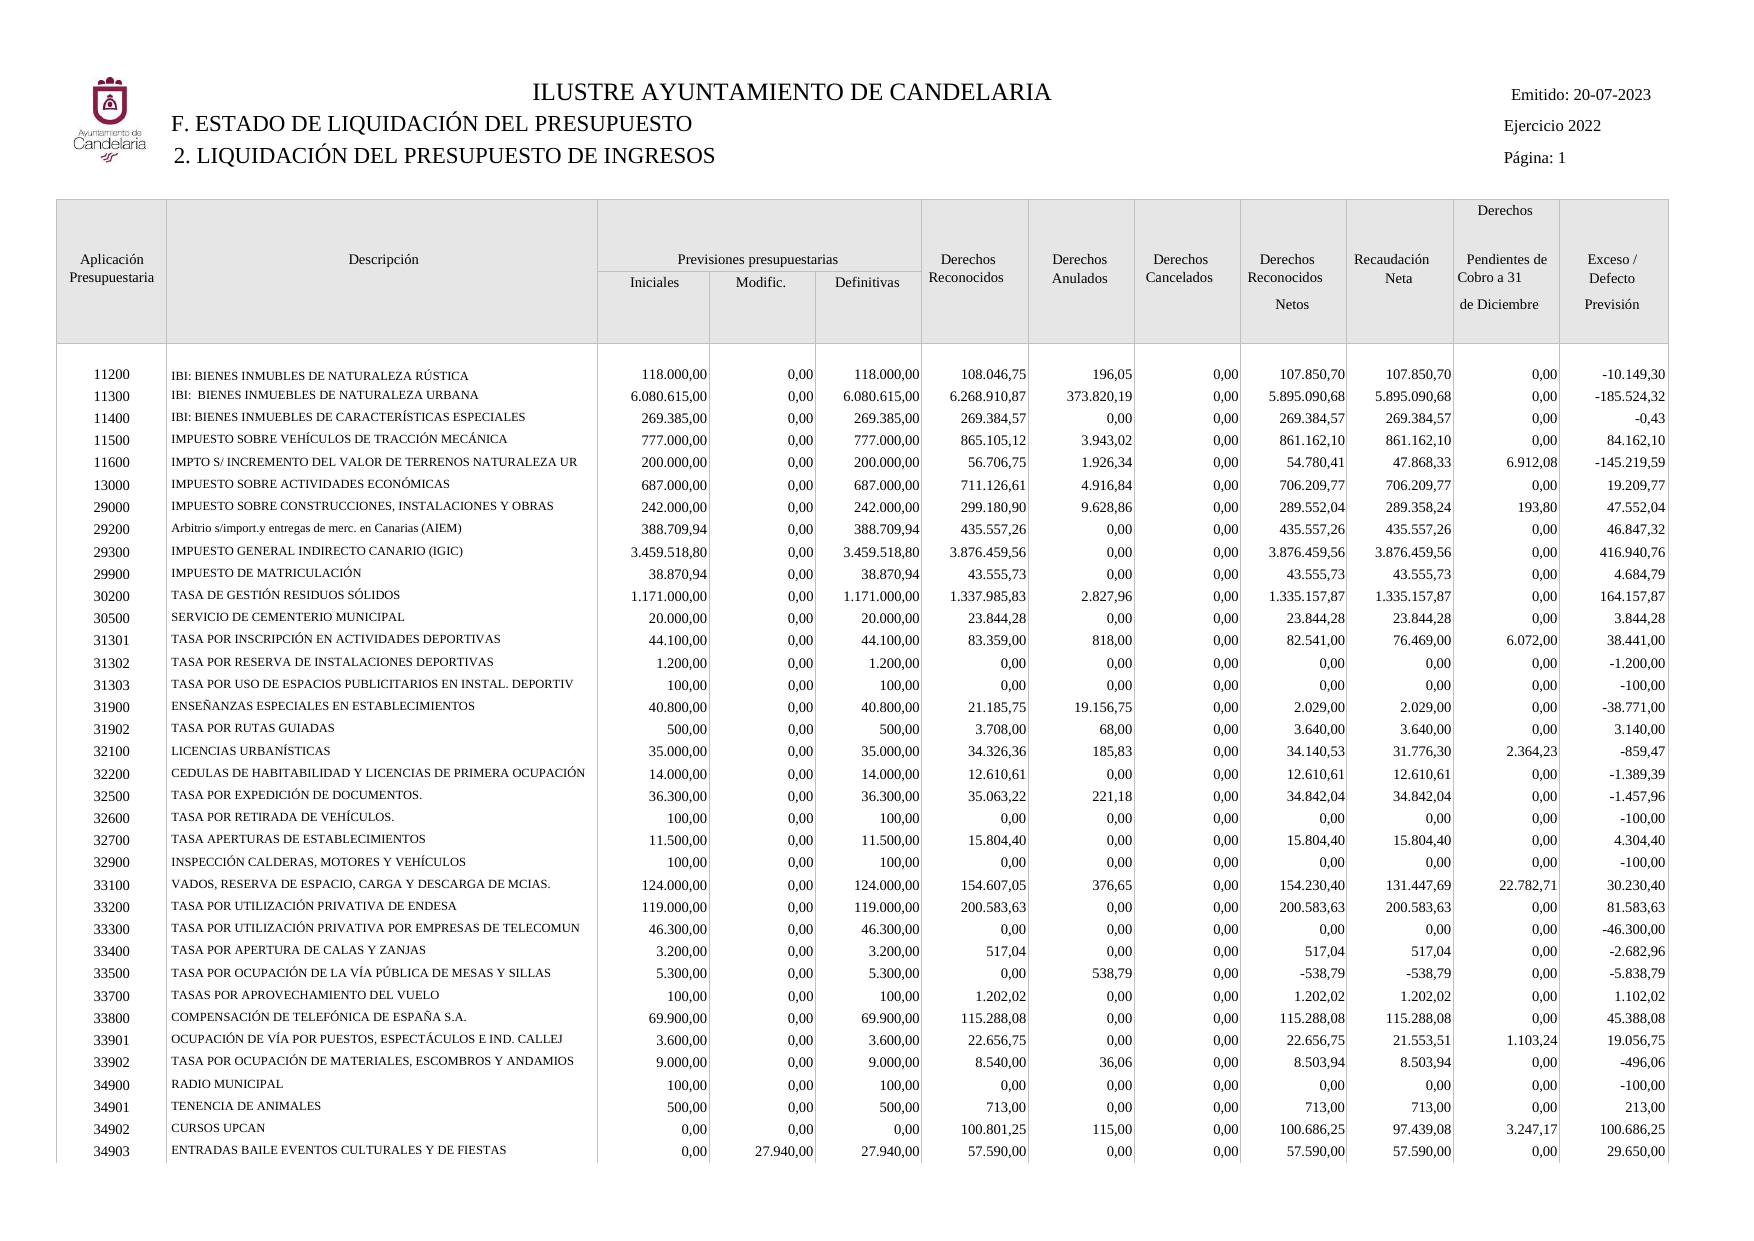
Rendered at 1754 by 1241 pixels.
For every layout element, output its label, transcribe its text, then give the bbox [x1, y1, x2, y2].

table_cell 289.358,24 [1347, 497, 1453, 519]
table_cell 0,00 [1241, 853, 1346, 875]
table_cell 6.072,00 [1454, 630, 1559, 653]
table_cell 0,00 [1454, 1008, 1559, 1030]
table_cell 0,00 [1135, 697, 1240, 719]
table_cell 299.180,90 [922, 497, 1028, 519]
table_cell 269.385,00 [598, 408, 709, 430]
table_cell 242.000,00 [816, 497, 921, 519]
table_cell 500,00 [816, 719, 921, 741]
table_cell 0,00 [710, 897, 815, 919]
table_cell 83.359,00 [922, 630, 1028, 653]
table_cell 31.776,30 [1347, 741, 1453, 764]
table_cell 11600 [57, 453, 166, 475]
table_cell 5.300,00 [598, 964, 709, 986]
table_cell 0,00 [1454, 564, 1559, 586]
table_cell 0,00 [1241, 653, 1346, 675]
table_cell 34902 [57, 1119, 166, 1141]
table_cell -145.219,59 [1560, 453, 1668, 475]
table_cell 3.876.459,56 [1347, 542, 1453, 564]
table_cell 0,00 [1454, 719, 1559, 741]
table_cell 861.162,10 [1347, 430, 1453, 452]
table_cell 100,00 [816, 986, 921, 1008]
table_cell 33700 [57, 986, 166, 1008]
table_cell 0,00 [1454, 941, 1559, 963]
table_cell 30200 [57, 586, 166, 608]
table_cell 0,00 [598, 1141, 709, 1163]
table_cell 22.656,75 [922, 1030, 1028, 1052]
table_cell 865.105,12 [922, 430, 1028, 452]
table_cell 269.384,57 [922, 408, 1028, 430]
table_cell 11300 [57, 386, 166, 408]
table_cell 3.640,00 [1241, 719, 1346, 741]
table_cell 0,00 [1135, 542, 1240, 564]
table_cell 0,00 [710, 564, 815, 586]
table_cell 34.326,36 [922, 741, 1028, 764]
table_cell 0,00 [1454, 586, 1559, 608]
table_cell 0,00 [1347, 853, 1453, 875]
table_cell 1.102,02 [1560, 986, 1668, 1008]
table_cell 29200 [57, 519, 166, 542]
table_cell 0,00 [1135, 564, 1240, 586]
table_cell RADIO MUNICIPAL [167, 1075, 597, 1097]
table_cell 13000 [57, 475, 166, 497]
table_cell 0,00 [1029, 675, 1134, 697]
table_cell 0,00 [710, 1008, 815, 1030]
table_cell 107.850,70 [1241, 344, 1346, 386]
table_cell 57.590,00 [1347, 1141, 1453, 1163]
table_cell 0,00 [710, 1075, 815, 1097]
table_cell 34900 [57, 1075, 166, 1097]
table_cell 0,00 [1029, 653, 1134, 675]
table_cell 46.847,32 [1560, 519, 1668, 542]
table_cell Arbitrio s/import.y entregas de merc. en Canarias (AIEM) [167, 519, 597, 542]
table_cell 115.288,08 [1347, 1008, 1453, 1030]
table_cell ENSEÑANZAS ESPECIALES EN ESTABLECIMIENTOS [167, 697, 597, 719]
table_cell 11400 [57, 408, 166, 430]
table_cell 124.000,00 [816, 875, 921, 897]
table_cell TASAS POR APROVECHAMIENTO DEL VUELO [167, 986, 597, 1008]
table_cell 36.300,00 [598, 786, 709, 808]
table_cell IMPUESTO SOBRE ACTIVIDADES ECONÓMICAS [167, 475, 597, 497]
table_cell 34903 [57, 1141, 166, 1163]
table_cell 0,00 [1135, 630, 1240, 653]
table_cell 2.364,23 [1454, 741, 1559, 764]
table_cell 1.202,02 [1241, 986, 1346, 1008]
table_cell 0,00 [1135, 941, 1240, 963]
table_cell 69.900,00 [598, 1008, 709, 1030]
table_cell 0,00 [922, 675, 1028, 697]
table_cell 200.583,63 [1241, 897, 1346, 919]
table_cell 0,00 [1135, 408, 1240, 430]
table_cell 0,00 [710, 719, 815, 741]
table_cell 200.583,63 [1347, 897, 1453, 919]
table_cell 777.000,00 [816, 430, 921, 452]
table_cell 23.844,28 [1347, 608, 1453, 630]
table_cell Pendientes de Cobro a 31 [1454, 249, 1559, 294]
table_cell 0,00 [1454, 608, 1559, 630]
table_cell 119.000,00 [816, 897, 921, 919]
table_cell 5.895.090,68 [1241, 386, 1346, 408]
table_cell IMPTO S/ INCREMENTO DEL VALOR DE TERRENOS NATURALEZA UR [167, 453, 597, 475]
table_cell 35.000,00 [816, 741, 921, 764]
table_header [922, 200, 1028, 249]
table_cell 21.185,75 [922, 697, 1028, 719]
table_cell COMPENSACIÓN DE TELEFÓNICA DE ESPAÑA S.A. [167, 1008, 597, 1030]
table_cell -2.682,96 [1560, 941, 1668, 963]
table_cell TASA POR USO DE ESPACIOS PUBLICITARIOS EN INSTAL. DEPORTIV [167, 675, 597, 697]
table_cell 4.916,84 [1029, 475, 1134, 497]
table_cell 38.870,94 [816, 564, 921, 586]
table_cell 34901 [57, 1097, 166, 1119]
table_cell INSPECCIÓN CALDERAS, MOTORES Y VEHÍCULOS [167, 853, 597, 875]
table_cell 0,00 [922, 964, 1028, 986]
table_cell 29300 [57, 542, 166, 564]
table_cell de Diciembre [1454, 294, 1559, 343]
table_cell 0,00 [1029, 408, 1134, 430]
table_cell 713,00 [1347, 1097, 1453, 1119]
table_cell Derechos Cancelados [1135, 249, 1240, 294]
table_cell [816, 294, 921, 343]
table_cell 0,00 [1135, 919, 1240, 941]
table_cell 46.300,00 [816, 919, 921, 941]
table_cell 0,00 [1454, 830, 1559, 852]
table_cell 2.827,96 [1029, 586, 1134, 608]
table_cell 1.926,34 [1029, 453, 1134, 475]
table_cell 0,00 [922, 853, 1028, 875]
table_cell 84.162,10 [1560, 430, 1668, 452]
table_cell 19.156,75 [1029, 697, 1134, 719]
table_cell 0,00 [710, 786, 815, 808]
table_cell 33500 [57, 964, 166, 986]
table_cell 0,00 [1135, 786, 1240, 808]
table_cell 0,00 [710, 1052, 815, 1074]
table_cell 29000 [57, 497, 166, 519]
table_cell 36,06 [1029, 1052, 1134, 1074]
table_cell 376,65 [1029, 875, 1134, 897]
table_cell 100,00 [598, 853, 709, 875]
table_cell 0,00 [710, 1097, 815, 1119]
table_cell 12.610,61 [1241, 764, 1346, 786]
table_cell 706.209,77 [1347, 475, 1453, 497]
table_cell 8.503,94 [1347, 1052, 1453, 1074]
table_cell 0,00 [1135, 1030, 1240, 1052]
table_cell 1.200,00 [598, 653, 709, 675]
table_cell 0,00 [1347, 808, 1453, 830]
table_cell Exceso / Defecto [1560, 249, 1668, 294]
table_cell 82.541,00 [1241, 630, 1346, 653]
table_cell TASA POR OCUPACIÓN DE LA VÍA PÚBLICA DE MESAS Y SILLAS [167, 964, 597, 986]
table_cell 861.162,10 [1241, 430, 1346, 452]
table_cell 27.940,00 [710, 1141, 815, 1163]
table_cell 0,00 [1454, 675, 1559, 697]
table_cell 269.385,00 [816, 408, 921, 430]
table_cell Previsiones presupuestarias [598, 249, 921, 271]
table_cell 31902 [57, 719, 166, 741]
table_cell 164.157,87 [1560, 586, 1668, 608]
table_cell [598, 294, 709, 343]
table_cell 124.000,00 [598, 875, 709, 897]
table_cell 46.300,00 [598, 919, 709, 941]
table_cell 0,00 [1241, 675, 1346, 697]
table_cell 0,00 [1454, 808, 1559, 830]
table_cell 416.940,76 [1560, 542, 1668, 564]
table_cell Modific. [710, 272, 815, 294]
table_cell 500,00 [598, 1097, 709, 1119]
table_cell 0,00 [1029, 853, 1134, 875]
table_cell 11200 [57, 344, 166, 386]
table_cell 0,00 [710, 697, 815, 719]
table_cell 3.876.459,56 [922, 542, 1028, 564]
table_cell Aplicación Presupuestaria [57, 249, 166, 294]
table_cell TASA POR UTILIZACIÓN PRIVATIVA POR EMPRESAS DE TELECOMUN [167, 919, 597, 941]
table_cell 22.656,75 [1241, 1030, 1346, 1052]
table_cell 289.552,04 [1241, 497, 1346, 519]
table_cell 1.335.157,87 [1347, 586, 1453, 608]
table_cell 0,00 [1135, 1008, 1240, 1030]
table_cell 0,00 [710, 853, 815, 875]
table_cell 0,00 [710, 653, 815, 675]
table_cell -1.457,96 [1560, 786, 1668, 808]
table_cell 0,00 [1135, 344, 1240, 386]
table_cell 14.000,00 [816, 764, 921, 786]
table_cell 54.780,41 [1241, 453, 1346, 475]
table_cell 3.140,00 [1560, 719, 1668, 741]
table_cell 100,00 [598, 675, 709, 697]
table_cell TASA POR UTILIZACIÓN PRIVATIVA DE ENDESA [167, 897, 597, 919]
table_cell 154.607,05 [922, 875, 1028, 897]
table_cell 0,00 [710, 519, 815, 542]
table_cell 213,00 [1560, 1097, 1668, 1119]
table_cell 4.684,79 [1560, 564, 1668, 586]
table_cell 29.650,00 [1560, 1141, 1668, 1163]
table_cell 818,00 [1029, 630, 1134, 653]
table_cell CURSOS UPCAN [167, 1119, 597, 1141]
table_cell 100.686,25 [1560, 1119, 1668, 1141]
table_cell 21.553,51 [1347, 1030, 1453, 1052]
table_cell 0,00 [710, 1119, 815, 1141]
table_cell 0,00 [710, 430, 815, 452]
table_cell 0,00 [922, 919, 1028, 941]
table_cell 0,00 [1241, 919, 1346, 941]
table_cell 27.940,00 [816, 1141, 921, 1163]
table_cell 0,00 [1135, 808, 1240, 830]
table_cell 8.540,00 [922, 1052, 1028, 1074]
table_cell 3.600,00 [598, 1030, 709, 1052]
table_cell 9.628,86 [1029, 497, 1134, 519]
table_cell TASA POR RESERVA DE INSTALACIONES DEPORTIVAS [167, 653, 597, 675]
table_cell 118.000,00 [816, 344, 921, 386]
table_cell 1.337.985,83 [922, 586, 1028, 608]
table_cell 23.844,28 [922, 608, 1028, 630]
table_cell 0,00 [1347, 1075, 1453, 1097]
table_cell 0,00 [1135, 986, 1240, 1008]
table_cell 0,00 [1135, 608, 1240, 630]
table_cell 0,00 [1135, 675, 1240, 697]
table_cell 100,00 [598, 986, 709, 1008]
table_cell 0,00 [710, 497, 815, 519]
table_cell 0,00 [1029, 1097, 1134, 1119]
table_cell 0,00 [1454, 786, 1559, 808]
table_cell 5.895.090,68 [1347, 386, 1453, 408]
table_cell 0,00 [1241, 808, 1346, 830]
table_cell 0,00 [922, 653, 1028, 675]
table_cell -538,79 [1241, 964, 1346, 986]
table_cell 33400 [57, 941, 166, 963]
table_cell 0,00 [710, 675, 815, 697]
table_cell -496,06 [1560, 1052, 1668, 1074]
table_cell TASA POR EXPEDICIÓN DE DOCUMENTOS. [167, 786, 597, 808]
table_cell -5.838,79 [1560, 964, 1668, 986]
table_cell 57.590,00 [922, 1141, 1028, 1163]
table_cell TASA POR INSCRIPCIÓN EN ACTIVIDADES DEPORTIVAS [167, 630, 597, 653]
table_cell 6.912,08 [1454, 453, 1559, 475]
table_cell 43.555,73 [1347, 564, 1453, 586]
table_cell 0,00 [1029, 608, 1134, 630]
table_cell 33901 [57, 1030, 166, 1052]
table_cell 31301 [57, 630, 166, 653]
table_cell 500,00 [816, 1097, 921, 1119]
table_cell Previsión [1560, 294, 1668, 343]
table_cell 0,00 [1029, 564, 1134, 586]
table_cell 35.063,22 [922, 786, 1028, 808]
table_cell 435.557,26 [922, 519, 1028, 542]
table_cell 0,00 [710, 808, 815, 830]
table_cell 0,00 [1454, 897, 1559, 919]
table_cell 15.804,40 [1241, 830, 1346, 852]
table_cell TASA DE GESTIÓN RESIDUOS SÓLIDOS [167, 586, 597, 608]
table_cell TASA APERTURAS DE ESTABLECIMIENTOS [167, 830, 597, 852]
table_cell 0,00 [1029, 941, 1134, 963]
table_cell 35.000,00 [598, 741, 709, 764]
table_cell 3.600,00 [816, 1030, 921, 1052]
table_cell 0,00 [1029, 1008, 1134, 1030]
table_header [1241, 200, 1346, 249]
table_cell Derechos Reconocidos [922, 249, 1028, 294]
table_cell 33902 [57, 1052, 166, 1074]
table_cell 0,00 [1135, 1097, 1240, 1119]
table_header [167, 200, 597, 249]
table_cell Definitivas [816, 272, 921, 294]
table_cell 100,00 [816, 808, 921, 830]
table_cell 0,00 [1135, 1119, 1240, 1141]
table_cell 538,79 [1029, 964, 1134, 986]
table_cell 100,00 [598, 1075, 709, 1097]
table_cell 32900 [57, 853, 166, 875]
table_cell 30.230,40 [1560, 875, 1668, 897]
table_cell 0,00 [1029, 986, 1134, 1008]
table_cell 3.640,00 [1347, 719, 1453, 741]
table_cell 0,00 [1029, 1141, 1134, 1163]
table_cell 1.200,00 [816, 653, 921, 675]
table_cell 0,00 [1454, 386, 1559, 408]
table_cell Derechos Reconocidos [1241, 249, 1346, 294]
table_cell 0,00 [1454, 919, 1559, 941]
table_cell 0,00 [1029, 1030, 1134, 1052]
table_cell 0,00 [1135, 875, 1240, 897]
table_cell 29900 [57, 564, 166, 586]
table_cell -100,00 [1560, 675, 1668, 697]
table_cell 0,00 [1029, 764, 1134, 786]
table_cell 0,00 [1135, 453, 1240, 475]
table_cell 0,00 [1135, 519, 1240, 542]
table_cell 100,00 [816, 1075, 921, 1097]
table_cell 20.000,00 [598, 608, 709, 630]
table_cell 19.056,75 [1560, 1030, 1668, 1052]
table_cell 33200 [57, 897, 166, 919]
table_cell 107.850,70 [1347, 344, 1453, 386]
table_cell 0,00 [710, 608, 815, 630]
table_cell 0,00 [710, 741, 815, 764]
table_cell 3.459.518,80 [816, 542, 921, 564]
table_cell 81.583,63 [1560, 897, 1668, 919]
table_cell 97.439,08 [1347, 1119, 1453, 1141]
table_cell 43.555,73 [922, 564, 1028, 586]
table_cell -1.200,00 [1560, 653, 1668, 675]
table_cell -100,00 [1560, 808, 1668, 830]
table_cell 1.335.157,87 [1241, 586, 1346, 608]
table_cell 38.441,00 [1560, 630, 1668, 653]
table_cell 0,00 [1454, 1141, 1559, 1163]
table_cell 0,00 [1135, 830, 1240, 852]
table_cell 2.029,00 [1347, 697, 1453, 719]
table_cell 0,00 [1135, 1075, 1240, 1097]
table_cell 40.800,00 [598, 697, 709, 719]
table_cell IMPUESTO SOBRE CONSTRUCCIONES, INSTALACIONES Y OBRAS [167, 497, 597, 519]
table_cell 0,00 [1135, 719, 1240, 741]
table_cell 0,00 [1241, 1075, 1346, 1097]
table_cell 0,00 [1135, 741, 1240, 764]
table_cell IBI: BIENES INMUEBLES DE NATURALEZA URBANA [167, 386, 597, 408]
table_cell 31302 [57, 653, 166, 675]
table_cell 100,00 [816, 853, 921, 875]
table_cell 3.876.459,56 [1241, 542, 1346, 564]
table_cell 19.209,77 [1560, 475, 1668, 497]
table_cell 1.171.000,00 [816, 586, 921, 608]
table_cell 0,00 [1347, 675, 1453, 697]
table_header [1560, 200, 1668, 249]
table_cell 713,00 [922, 1097, 1028, 1119]
table_cell 5.300,00 [816, 964, 921, 986]
table_cell 0,00 [1347, 653, 1453, 675]
table_cell -100,00 [1560, 1075, 1668, 1097]
table_cell 115.288,08 [922, 1008, 1028, 1030]
table_cell [1347, 294, 1453, 343]
table_cell 3.844,28 [1560, 608, 1668, 630]
table_cell Iniciales [598, 272, 709, 294]
table_cell Descripción [167, 249, 597, 294]
table_cell TASA POR RETIRADA DE VEHÍCULOS. [167, 808, 597, 830]
table_cell 40.800,00 [816, 697, 921, 719]
table_cell 0,00 [1454, 653, 1559, 675]
table_cell [167, 294, 597, 343]
table_cell 38.870,94 [598, 564, 709, 586]
table_cell 1.103,24 [1454, 1030, 1559, 1052]
table_cell 185,83 [1029, 741, 1134, 764]
table_cell 0,00 [710, 344, 815, 386]
table_cell 0,00 [1135, 897, 1240, 919]
table_cell 0,00 [1135, 853, 1240, 875]
table_cell 3.459.518,80 [598, 542, 709, 564]
table_cell 0,00 [710, 475, 815, 497]
table_cell 0,00 [1029, 1075, 1134, 1097]
table_cell -1.389,39 [1560, 764, 1668, 786]
table_cell 0,00 [1135, 430, 1240, 452]
table_cell 32600 [57, 808, 166, 830]
table_cell TENENCIA DE ANIMALES [167, 1097, 597, 1119]
table_cell 47.868,33 [1347, 453, 1453, 475]
table_cell 269.384,57 [1347, 408, 1453, 430]
table_cell 31900 [57, 697, 166, 719]
table_cell CEDULAS DE HABITABILIDAD Y LICENCIAS DE PRIMERA OCUPACIÓN [167, 764, 597, 786]
table_cell Recaudación Neta [1347, 249, 1453, 294]
table_cell OCUPACIÓN DE VÍA POR PUESTOS, ESPECTÁCULOS E IND. CALLEJ [167, 1030, 597, 1052]
table_cell 6.268.910,87 [922, 386, 1028, 408]
table_cell 47.552,04 [1560, 497, 1668, 519]
table_cell SERVICIO DE CEMENTERIO MUNICIPAL [167, 608, 597, 630]
table_cell 196,05 [1029, 344, 1134, 386]
table_cell 0,00 [1454, 853, 1559, 875]
table_cell 0,00 [1454, 475, 1559, 497]
table_cell 8.503,94 [1241, 1052, 1346, 1074]
table_cell 435.557,26 [1347, 519, 1453, 542]
table_cell [1135, 294, 1240, 343]
table_cell 154.230,40 [1241, 875, 1346, 897]
table_cell 435.557,26 [1241, 519, 1346, 542]
table_cell 0,00 [710, 1030, 815, 1052]
table_cell 68,00 [1029, 719, 1134, 741]
table_cell 706.209,77 [1241, 475, 1346, 497]
table_cell 4.304,40 [1560, 830, 1668, 852]
table_cell -100,00 [1560, 853, 1668, 875]
table_cell 31303 [57, 675, 166, 697]
table_cell -10.149,30 [1560, 344, 1668, 386]
table_cell IMPUESTO SOBRE VEHÍCULOS DE TRACCIÓN MECÁNICA [167, 430, 597, 452]
table_cell 388.709,94 [598, 519, 709, 542]
table_cell -538,79 [1347, 964, 1453, 986]
table_cell 193,80 [1454, 497, 1559, 519]
table_cell 0,00 [1135, 586, 1240, 608]
table_cell 0,00 [1454, 430, 1559, 452]
table_header [1347, 200, 1453, 249]
table_cell 3.708,00 [922, 719, 1028, 741]
table_header [1135, 200, 1240, 249]
table_cell 0,00 [1029, 542, 1134, 564]
table_cell TASA POR APERTURA DE CALAS Y ZANJAS [167, 941, 597, 963]
table_cell 0,00 [1454, 1052, 1559, 1074]
table_cell 517,04 [1347, 941, 1453, 963]
table_cell 777.000,00 [598, 430, 709, 452]
table_cell 687.000,00 [598, 475, 709, 497]
table_cell 687.000,00 [816, 475, 921, 497]
table_cell 0,00 [1454, 519, 1559, 542]
table_cell 14.000,00 [598, 764, 709, 786]
table_cell 34.842,04 [1347, 786, 1453, 808]
table_cell [710, 294, 815, 343]
table_cell 45.388,08 [1560, 1008, 1668, 1030]
table_cell 119.000,00 [598, 897, 709, 919]
table_cell 3.200,00 [598, 941, 709, 963]
table_cell 11.500,00 [816, 830, 921, 852]
table_cell 0,00 [1029, 897, 1134, 919]
table_cell 9.000,00 [598, 1052, 709, 1074]
table_cell 0,00 [1135, 653, 1240, 675]
table_cell 0,00 [598, 1119, 709, 1141]
table_cell 0,00 [1029, 519, 1134, 542]
table_cell -859,47 [1560, 741, 1668, 764]
table_cell 0,00 [1454, 1075, 1559, 1097]
table_cell [57, 294, 166, 343]
table_cell 3.200,00 [816, 941, 921, 963]
table_cell LICENCIAS URBANÍSTICAS [167, 741, 597, 764]
table_cell IBI: BIENES INMUEBLES DE CARACTERÍSTICAS ESPECIALES [167, 408, 597, 430]
table_cell 0,00 [710, 586, 815, 608]
table_cell 0,00 [1454, 697, 1559, 719]
table_cell 100.801,25 [922, 1119, 1028, 1141]
table_cell 12.610,61 [1347, 764, 1453, 786]
table_cell TASA POR RUTAS GUIADAS [167, 719, 597, 741]
table_cell 0,00 [710, 386, 815, 408]
table_cell 22.782,71 [1454, 875, 1559, 897]
table_header Derechos [1454, 200, 1559, 249]
table_cell 3.247,17 [1454, 1119, 1559, 1141]
table_cell 3.943,02 [1029, 430, 1134, 452]
table_cell 33800 [57, 1008, 166, 1030]
table_cell 0,00 [1454, 344, 1559, 386]
table_cell 100.686,25 [1241, 1119, 1346, 1141]
table_cell 0,00 [1454, 986, 1559, 1008]
table_cell IBI: BIENES INMUBLES DE NATURALEZA RÚSTICA [167, 344, 597, 386]
table_cell [1029, 294, 1134, 343]
table_cell 0,00 [1135, 964, 1240, 986]
table_cell 517,04 [1241, 941, 1346, 963]
table_cell 100,00 [816, 675, 921, 697]
table_cell 36.300,00 [816, 786, 921, 808]
table_cell 44.100,00 [816, 630, 921, 653]
table_cell 32700 [57, 830, 166, 852]
table_cell 0,00 [1454, 764, 1559, 786]
table_cell 11500 [57, 430, 166, 452]
table_cell 0,00 [710, 542, 815, 564]
table_cell 269.384,57 [1241, 408, 1346, 430]
table_cell 0,00 [1135, 386, 1240, 408]
table_cell 0,00 [710, 986, 815, 1008]
table_cell -185.524,32 [1560, 386, 1668, 408]
table_cell ENTRADAS BAILE EVENTOS CULTURALES Y DE FIESTAS [167, 1141, 597, 1163]
table_cell [922, 294, 1028, 343]
table_cell IMPUESTO DE MATRICULACIÓN [167, 564, 597, 586]
table_cell VADOS, RESERVA DE ESPACIO, CARGA Y DESCARGA DE MCIAS. [167, 875, 597, 897]
table_cell 0,00 [1135, 1052, 1240, 1074]
table_cell 115.288,08 [1241, 1008, 1346, 1030]
table_cell IMPUESTO GENERAL INDIRECTO CANARIO (IGIC) [167, 542, 597, 564]
table_cell 0,00 [1135, 475, 1240, 497]
table_cell 12.610,61 [922, 764, 1028, 786]
table_cell Derechos Anulados [1029, 249, 1134, 294]
table_cell 32500 [57, 786, 166, 808]
table_cell 0,00 [1029, 808, 1134, 830]
table_cell 15.804,40 [922, 830, 1028, 852]
table_cell 32200 [57, 764, 166, 786]
table_cell 0,00 [1454, 542, 1559, 564]
table_cell 1.171.000,00 [598, 586, 709, 608]
table_cell 242.000,00 [598, 497, 709, 519]
table_cell 0,00 [710, 630, 815, 653]
table_cell 1.202,02 [922, 986, 1028, 1008]
table_cell 0,00 [1135, 497, 1240, 519]
table_cell 0,00 [710, 964, 815, 986]
table_cell 0,00 [1029, 919, 1134, 941]
table_cell 108.046,75 [922, 344, 1028, 386]
table_cell 33300 [57, 919, 166, 941]
table_cell 517,04 [922, 941, 1028, 963]
table_cell 34.140,53 [1241, 741, 1346, 764]
table_cell 373.820,19 [1029, 386, 1134, 408]
table_cell 0,00 [710, 764, 815, 786]
table_cell -0,43 [1560, 408, 1668, 430]
table_header [598, 200, 921, 249]
table_cell 713,00 [1241, 1097, 1346, 1119]
table_cell 0,00 [922, 1075, 1028, 1097]
table_cell 20.000,00 [816, 608, 921, 630]
table_cell 1.202,02 [1347, 986, 1453, 1008]
table_cell 118.000,00 [598, 344, 709, 386]
table_cell 131.447,69 [1347, 875, 1453, 897]
table_cell 6.080.615,00 [598, 386, 709, 408]
table_cell 0,00 [710, 830, 815, 852]
table_cell Netos [1241, 294, 1346, 343]
table_cell 0,00 [816, 1119, 921, 1141]
table_cell 0,00 [922, 808, 1028, 830]
table_cell 0,00 [1029, 830, 1134, 852]
table_cell 0,00 [1454, 1097, 1559, 1119]
table_cell 43.555,73 [1241, 564, 1346, 586]
table_cell 69.900,00 [816, 1008, 921, 1030]
table_cell 6.080.615,00 [816, 386, 921, 408]
table_cell 500,00 [598, 719, 709, 741]
table_cell 221,18 [1029, 786, 1134, 808]
table_cell TASA POR OCUPACIÓN DE MATERIALES, ESCOMBROS Y ANDAMIOS [167, 1052, 597, 1074]
table_cell 0,00 [710, 408, 815, 430]
table_cell 0,00 [1135, 764, 1240, 786]
table_cell 33100 [57, 875, 166, 897]
table_cell 56.706,75 [922, 453, 1028, 475]
table_cell 0,00 [1347, 919, 1453, 941]
table_cell 0,00 [710, 875, 815, 897]
table_cell 30500 [57, 608, 166, 630]
table_cell 9.000,00 [816, 1052, 921, 1074]
table_cell 32100 [57, 741, 166, 764]
table_cell 0,00 [710, 453, 815, 475]
table_cell 388.709,94 [816, 519, 921, 542]
table_cell 115,00 [1029, 1119, 1134, 1141]
table_cell 711.126,61 [922, 475, 1028, 497]
table_cell 0,00 [710, 941, 815, 963]
table_cell -38.771,00 [1560, 697, 1668, 719]
table_cell 34.842,04 [1241, 786, 1346, 808]
table_cell 0,00 [1454, 964, 1559, 986]
table_cell 15.804,40 [1347, 830, 1453, 852]
table_cell 76.469,00 [1347, 630, 1453, 653]
table_cell 200.583,63 [922, 897, 1028, 919]
table_cell 23.844,28 [1241, 608, 1346, 630]
table_cell 11.500,00 [598, 830, 709, 852]
table_cell 57.590,00 [1241, 1141, 1346, 1163]
table_cell 200.000,00 [816, 453, 921, 475]
table_cell 44.100,00 [598, 630, 709, 653]
table_cell 0,00 [710, 919, 815, 941]
table_cell 200.000,00 [598, 453, 709, 475]
table_cell 0,00 [1454, 408, 1559, 430]
table_cell -46.300,00 [1560, 919, 1668, 941]
table_header [1029, 200, 1134, 249]
table_header [57, 200, 166, 249]
table_cell 2.029,00 [1241, 697, 1346, 719]
table_cell 0,00 [1135, 1141, 1240, 1163]
table_cell 100,00 [598, 808, 709, 830]
